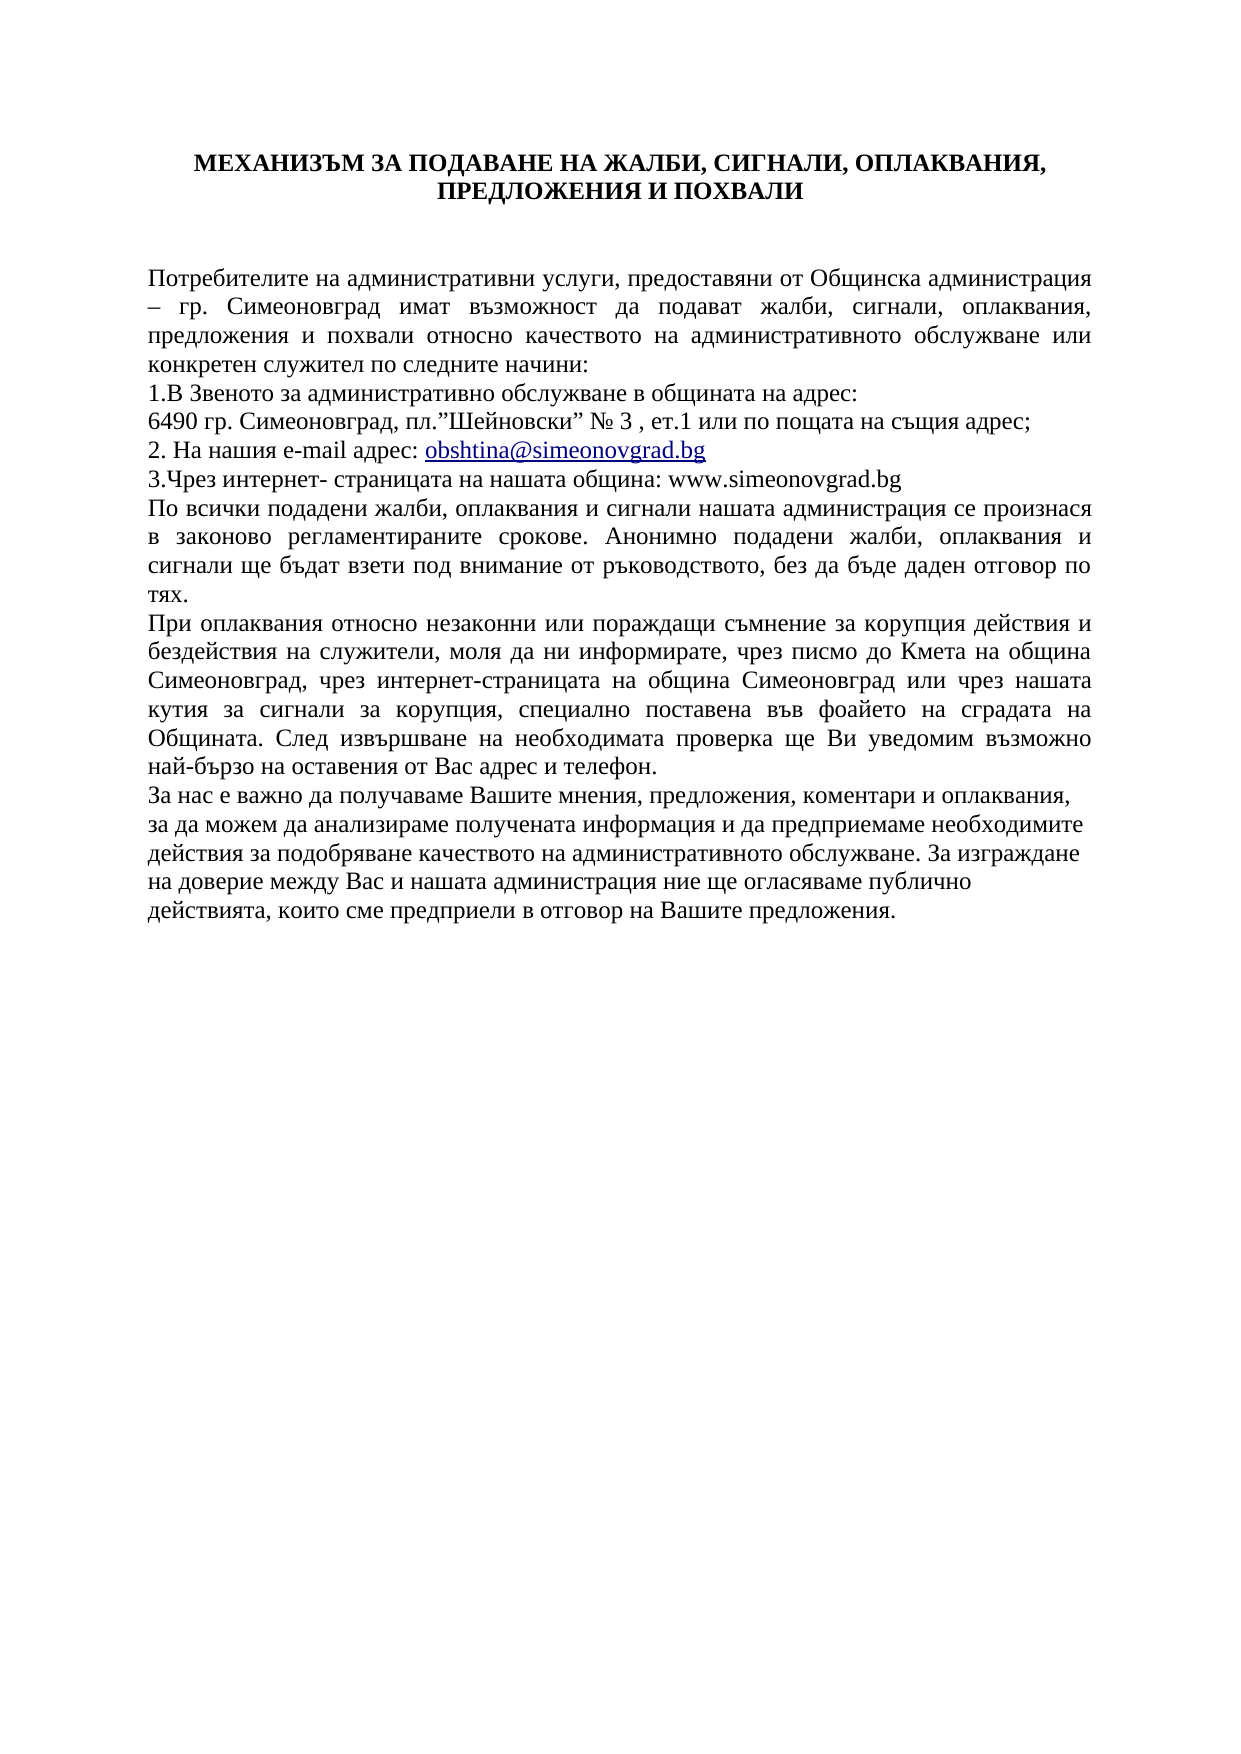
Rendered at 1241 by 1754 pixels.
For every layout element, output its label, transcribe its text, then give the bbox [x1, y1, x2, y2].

text МЕХАНИЗЪМ ЗА ПОДАВАНЕ НА ЖАЛБИ, СИГНАЛИ, ОПЛАКВАНИЯ, ПРЕДЛОЖЕНИЯ И ПОХВАЛИ [148, 148, 1093, 205]
text По всички подадени жалби, оплаквания и сигнали нашата администрация се произнася в законово регламентираните срокове. Анонимно подадени жалби, оплаквания и сигнали ще бъдат взети под внимание от ръководството, без да бъде даден отговор по тях. [148, 493, 1093, 608]
text 3.Чрез интернет- страницата на нашата община: www.simeonovgrad.bg [148, 464, 1093, 493]
text 1.В Звеното за административно обслужване в общината на адрес: [148, 378, 1093, 406]
text Потребителите на административни услуги, предоставяни от Общинска администрация – гр. Симеоновград имат възможност да подават жалби, сигнали, оплаквания, предложения и похвали относно качеството на административното обслужване или конкретен служител по следните начини: [148, 263, 1093, 378]
text При оплаквания относно незаконни или пораждащи съмнение за корупция действия и бездействия на служители, моля да ни информирате, чрез писмо до Кмета на община Симеоновград, чрез интернет-страницата на община Симеоновград или чрез нашата кутия за сигнали за корупция, специално поставена във фоайето на сградата на Общината. След извършване на необходимата проверка ще Ви уведомим възможно най-бързо на оставения от Вас адрес и телефон. [148, 608, 1093, 780]
text 2. На нашия e-mail адрес: obshtina@simeonovgrad.bg [148, 435, 1093, 464]
text За нас е важно да получаваме Вашите мнения, предложения, коментари и оплаквания, за да можем да анализираме получената информация и да предприемаме необходимите действия за подобряване качеството на административното обслужване. За изграждане на доверие между Вас и нашата администрация ние ще огласяваме публично действията, които сме предприели в отговор на Вашите предложения. [148, 780, 1093, 924]
text 6490 гр. Симеоновград, пл.”Шейновски” № 3 , ет.1 или по пощата на същия адрес; [148, 406, 1093, 435]
